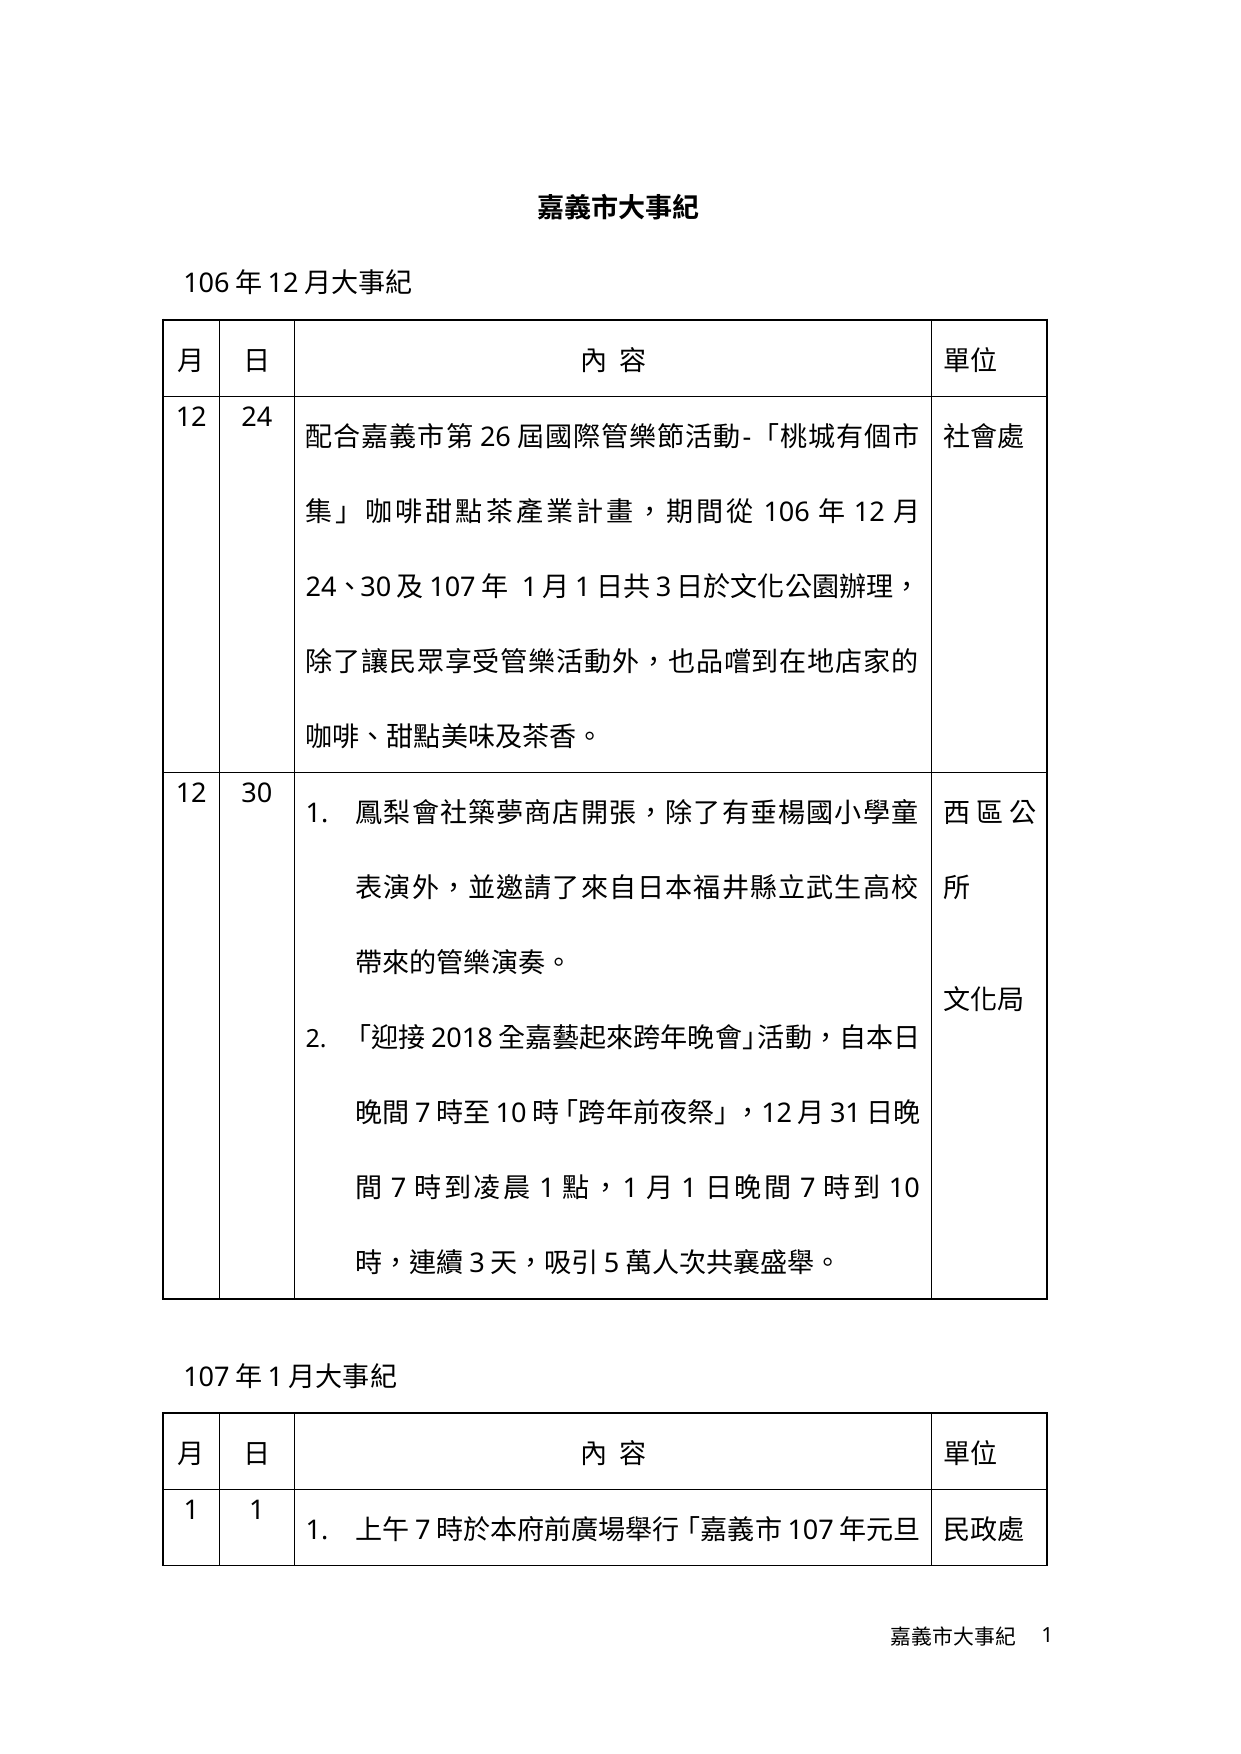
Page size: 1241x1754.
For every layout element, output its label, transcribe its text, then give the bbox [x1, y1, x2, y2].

table_cell 鳳梨會社築夢商店開張，除了有垂楊國小學童表演外，並邀請了來自日本福井縣立武生高校帶來的管樂演奏。 「迎接2018全嘉藝起來跨年晚會」活動，自本日晚間7時至10時「跨年前夜祭」，12月31日晚間7時到凌晨1點，1月1日晚間7時到10時，連續3天，吸引5萬人次共襄盛舉。 [295, 773, 931, 1298]
table_header 日 [220, 321, 294, 396]
table_header 日 [220, 1414, 294, 1489]
table_cell 上午7時於本府前廣場舉行「嘉義市107年元旦升旗典禮」。 本府財政處與稅務局合併為財政稅務局，並自今日生效，局長由原稅務局局長林建宏擔任，1月2日上午8時舉行揭牌儀式暨佈達典禮，由市長主持、擔任監誓人，並由主計處處長房銘輝擔任監交人，另原財政處處長李志城並自今日免職。 本府行政處處長陳寶東已完成階段性任務，自今日起歸建台灣中油股份有限公司綠能科技研究所，並自同日起免職，所遺職務由本府秘書黃文義調補並於同日到職。 本府交通處處長職務由臺中市政府建設局大隊長游志祥調任，並於今日到職。 [295, 1490, 931, 1565]
table_header 月 [164, 321, 219, 396]
table_cell 12 [164, 773, 219, 1298]
text 106年12月大事紀 [183, 243, 1053, 318]
table_header 單位 [932, 1414, 1046, 1489]
text 107年1月大事紀 [183, 1337, 1053, 1412]
table_header 內 容 [295, 321, 931, 396]
table_cell 社會處 [932, 397, 1046, 772]
table_cell 配合嘉義市第26屆國際管樂節活動-「桃城有個市集」咖啡甜點茶產業計畫，期間從106年12月24、30及107年1月1日共3日於文化公園辦理，除了讓民眾享受管樂活動外，也品嚐到在地店家的咖啡、甜點美味及茶香。 [295, 397, 931, 772]
table_header 單位 [932, 321, 1046, 396]
table_cell 西區公所 文化局 [932, 773, 1046, 1298]
table_cell 30 [220, 773, 294, 1298]
table_cell 民政處 [932, 1490, 1046, 1565]
table_cell 1 [164, 1490, 219, 1565]
table_header 月 [164, 1414, 219, 1489]
text 嘉義市大事紀 [183, 168, 1053, 243]
table_header 內 容 [295, 1414, 931, 1489]
table_cell 1 [220, 1490, 294, 1565]
table_cell 24 [220, 397, 294, 772]
table_cell 12 [164, 397, 219, 772]
